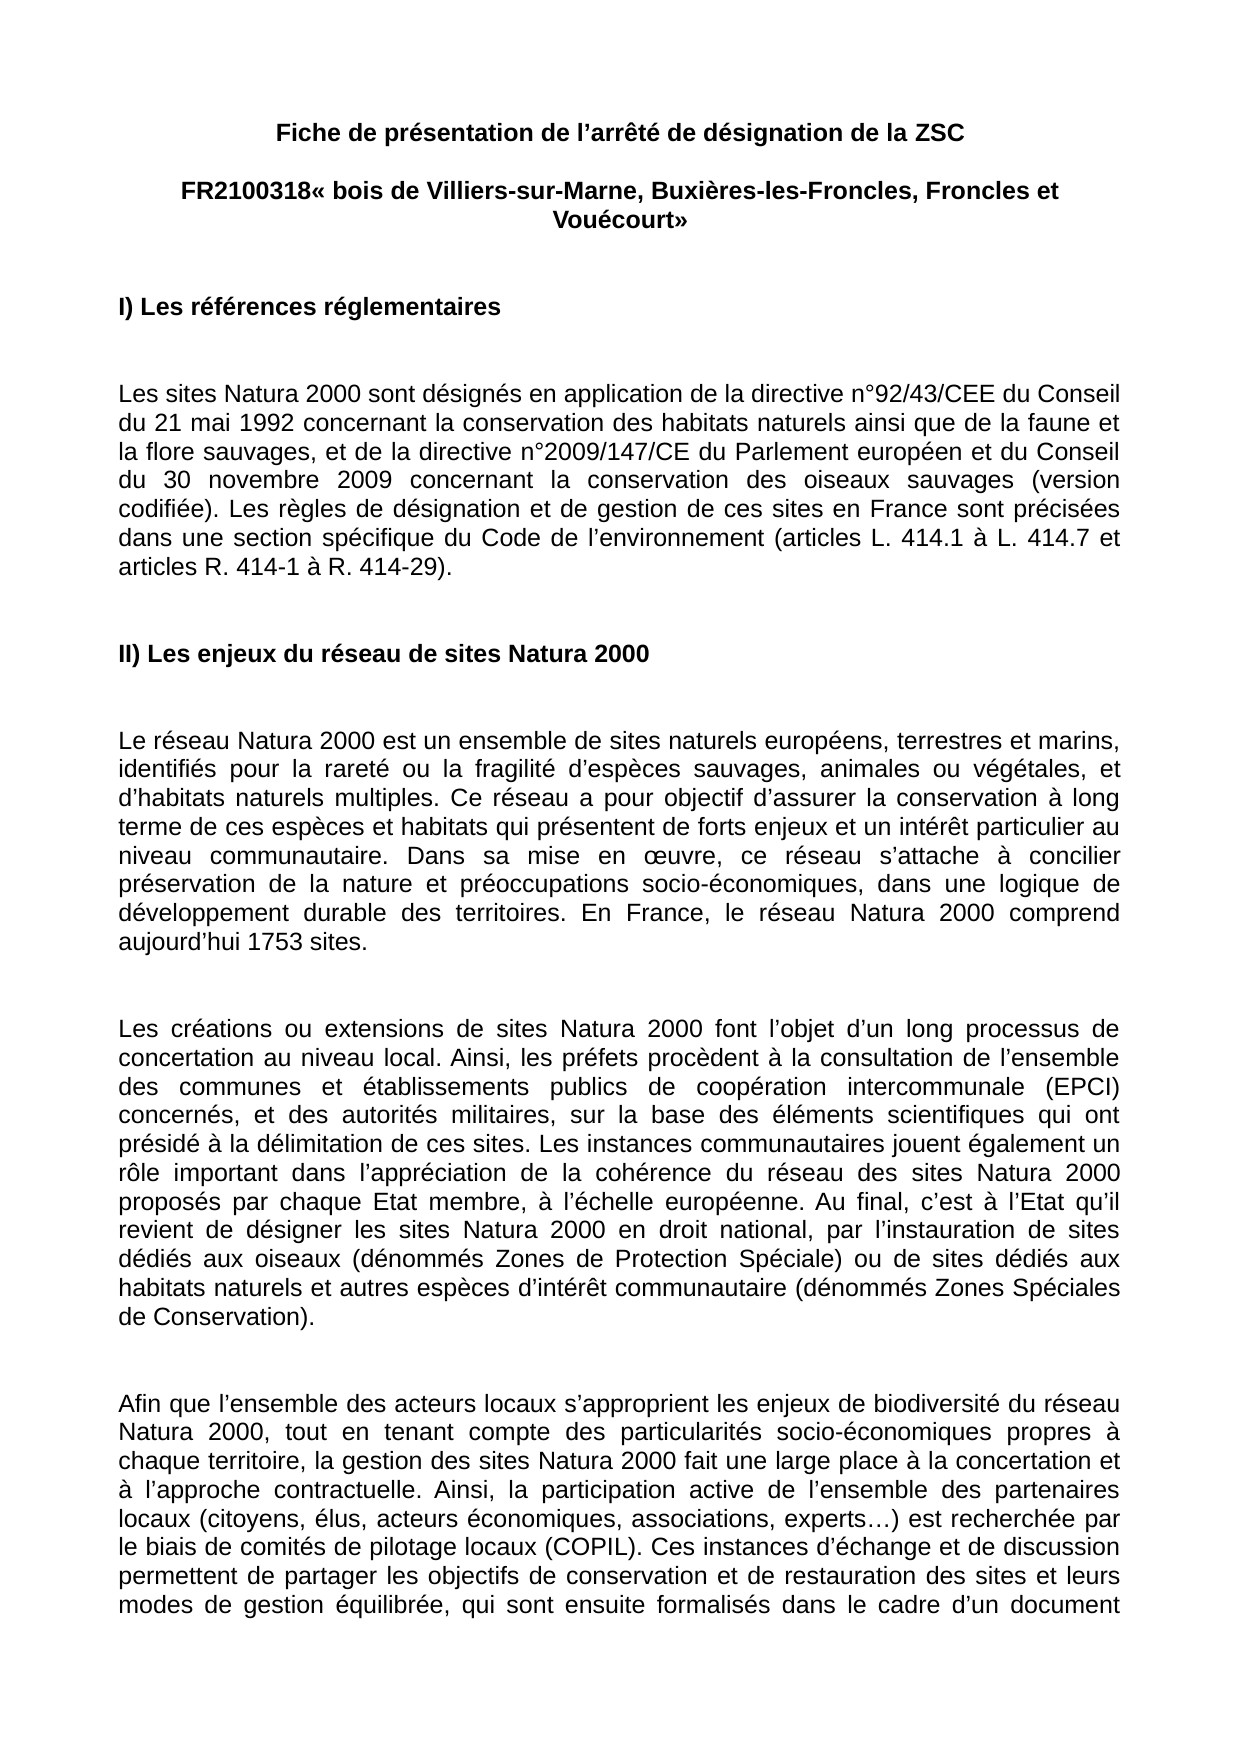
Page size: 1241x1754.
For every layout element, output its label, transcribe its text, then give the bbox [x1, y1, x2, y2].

text Fiche de présentation de l’arrêté de désignation de la ZSC [118, 118, 1122, 147]
text Afin que l’ensemble des acteurs locaux s’approprient les enjeux de biodiversité du réseau Natura 2000, tout en tenant compte des particularités socio-économiques propres à chaque territoire, la gestion des sites Natura 2000 fait une large place à la concertation et à l’approche contractuelle. Ainsi, la participation active de l’ensemble des partenaires locaux (citoyens, élus, acteurs économiques, associations, experts…) est recherchée par le biais de comités de pilotage locaux (COPIL). Ces instances d’échange et de discussion permettent de partager les objectifs de conservation et de restauration des sites et leurs modes de gestion équilibrée, qui sont ensuite formalisés dans le cadre d’un document [118, 1388, 1122, 1618]
text Le réseau Natura 2000 est un ensemble de sites naturels européens, terrestres et marins, identifiés pour la rareté ou la fragilité d’espèces sauvages, animales ou végétales, et d’habitats naturels multiples. Ce réseau a pour objectif d’assurer la conservation à long terme de ces espèces et habitats qui présentent de forts enjeux et un intérêt particulier au niveau communautaire. Dans sa mise en œuvre, ce réseau s’attache à concilier préservation de la nature et préoccupations socio-économiques, dans une logique de développement durable des territoires. En France, le réseau Natura 2000 comprend aujourd’hui 1753 sites. [118, 726, 1122, 956]
text FR2100318« bois de Villiers-sur-Marne, Buxières-les-Froncles, Froncles et Vouécourt» [118, 176, 1122, 233]
text I) Les références réglementaires [118, 292, 1122, 321]
text II) Les enjeux du réseau de sites Natura 2000 [118, 638, 1122, 667]
text Les sites Natura 2000 sont désignés en application de la directive n°92/43/CEE du Conseil du 21 mai 1992 concernant la conservation des habitats naturels ainsi que de la faune et la flore sauvages, et de la directive n°2009/147/CE du Parlement européen et du Conseil du 30 novembre 2009 concernant la conservation des oiseaux sauvages (version codifiée). Les règles de désignation et de gestion de ces sites en France sont précisées dans une section spécifique du Code de l’environnement (articles L. 414.1 à L. 414.7 et articles R. 414-1 à R. 414-29). [118, 379, 1122, 580]
text Les créations ou extensions de sites Natura 2000 font l’objet d’un long processus de concertation au niveau local. Ainsi, les préfets procèdent à la consultation de l’ensemble des communes et établissements publics de coopération intercommunale (EPCI) concernés, et des autorités militaires, sur la base des éléments scientifiques qui ont présidé à la délimitation de ces sites. Les instances communautaires jouent également un rôle important dans l’appréciation de la cohérence du réseau des sites Natura 2000 proposés par chaque Etat membre, à l’échelle européenne. Au final, c’est à l’Etat qu’il revient de désigner les sites Natura 2000 en droit national, par l’instauration de sites dédiés aux oiseaux (dénommés Zones de Protection Spéciale) ou de sites dédiés aux habitats naturels et autres espèces d’intérêt communautaire (dénommés Zones Spéciales de Conservation). [118, 1014, 1122, 1330]
